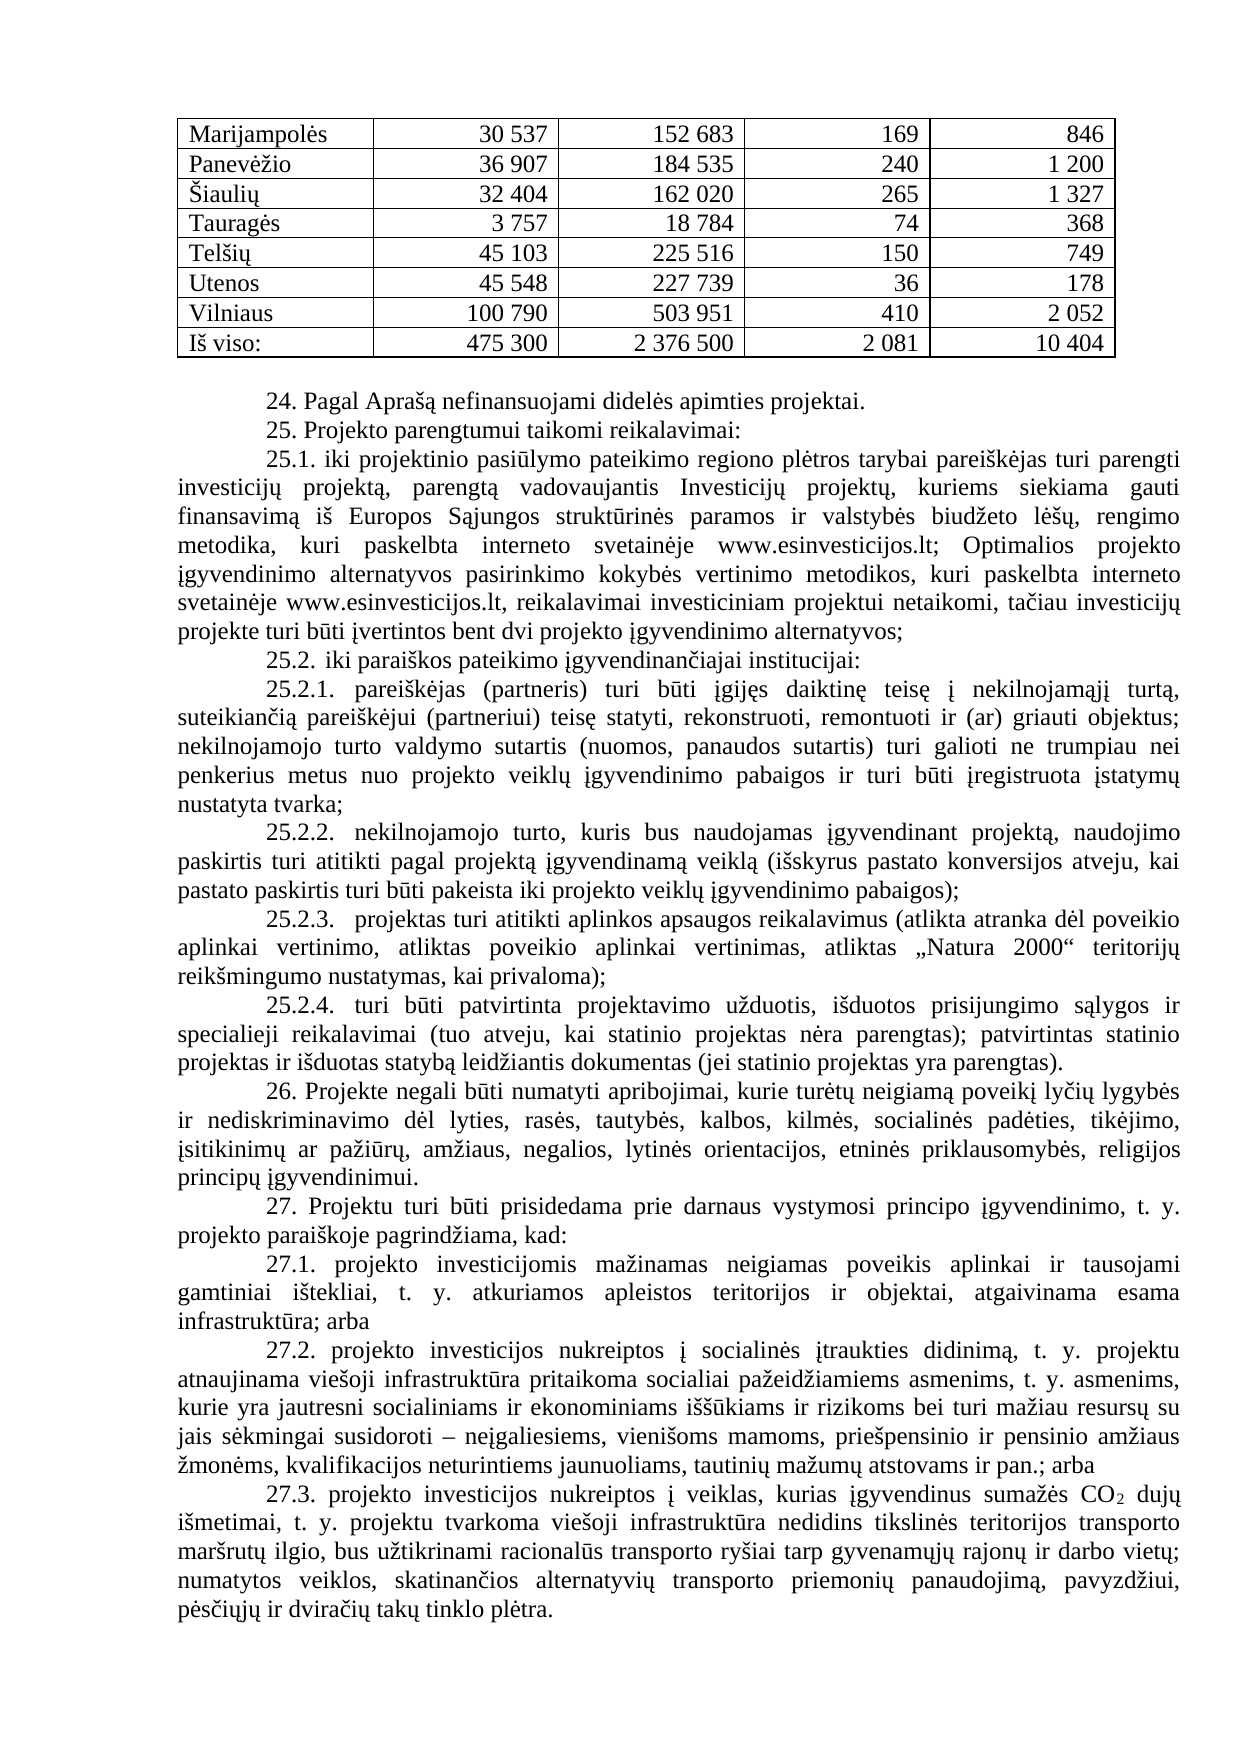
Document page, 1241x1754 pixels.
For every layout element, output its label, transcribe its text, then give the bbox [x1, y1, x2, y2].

table_cell 1 327 [931, 179, 1114, 207]
text 26. Projekte negali būti numatyti apribojimai, kurie turėtų neigiamą poveikį lyčių lygybės ir nediskriminavimo dėl lyties, rasės, tautybės, kalbos, kilmės, socialinės padėties, tikėjimo, įsitikinimų ar pažiūrų, amžiaus, negalios, lytinės orientacijos, etninės priklausomybės, religijos principų įgyvendinimui. [177, 1076, 1181, 1191]
table_cell Tauragės [178, 209, 373, 237]
text 25. Projekto parengtumui taikomi reikalavimai: [177, 415, 1181, 444]
table_cell 3 757 [374, 209, 558, 237]
table_cell 32 404 [374, 179, 558, 207]
text 25.1. iki projektinio pasiūlymo pateikimo regiono plėtros tarybai pareiškėjas turi parengti investicijų projektą, parengtą vadovaujantis Investicijų projektų, kuriems siekiama gauti finansavimą iš Europos Sąjungos struktūrinės paramos ir valstybės biudžeto lėšų, rengimo metodika, kuri paskelbta interneto svetainėje www.esinvesticijos.lt; Optimalios projekto įgyvendinimo alternatyvos pasirinkimo kokybės vertinimo metodikos, kuri paskelbta interneto svetainėje www.esinvesticijos.lt, reikalavimai investiciniam projektui netaikomi, tačiau investicijų projekte turi būti įvertintos bent dvi projekto įgyvendinimo alternatyvos; [177, 444, 1181, 645]
table_cell 410 [745, 298, 929, 327]
table_cell 184 535 [559, 149, 744, 178]
text 27.2. projekto investicijos nukreiptos į socialinės įtraukties didinimą, t. y. projektu atnaujinama viešoji infrastruktūra pritaikoma socialiai pažeidžiamiems asmenims, t. y. asmenims, kurie yra jautresni socialiniams ir ekonominiams iššūkiams ir rizikoms bei turi mažiau resursų su jais sėkmingai susidoroti – neįgaliesiems, vienišoms mamoms, priešpensinio ir pensinio amžiaus žmonėms, kvalifikacijos neturintiems jaunuoliams, tautinių mažumų atstovams ir pan.; arba [177, 1335, 1181, 1479]
table_cell 227 739 [559, 268, 744, 297]
text 25.2. iki paraiškos pateikimo įgyvendinančiajai institucijai: [177, 645, 1181, 674]
table_cell 152 683 [559, 119, 744, 148]
table_cell 150 [745, 238, 929, 267]
table_cell Šiaulių [178, 179, 373, 207]
table_cell 2 081 [745, 328, 929, 356]
table_cell 1 200 [931, 149, 1114, 178]
text 25.2.4. turi būti patvirtinta projektavimo užduotis, išduotos prisijungimo sąlygos ir specialieji reikalavimai (tuo atveju, kai statinio projektas nėra parengtas); patvirtintas statinio projektas ir išduotas statybą leidžiantis dokumentas (jei statinio projektas yra parengtas). [177, 990, 1181, 1076]
table_cell 162 020 [559, 179, 744, 207]
text 25.2.3. projektas turi atitikti aplinkos apsaugos reikalavimus (atlikta atranka dėl poveikio aplinkai vertinimo, atliktas poveikio aplinkai vertinimas, atliktas „Natura 2000“ teritorijų reikšmingumo nustatymas, kai privaloma); [177, 904, 1181, 990]
table_cell 30 537 [374, 119, 558, 148]
text 27. Projektu turi būti prisidedama prie darnaus vystymosi principo įgyvendinimo, t. y. projekto paraiškoje pagrindžiama, kad: [177, 1191, 1181, 1249]
table_cell 100 790 [374, 298, 558, 327]
table_cell 2 052 [931, 298, 1114, 327]
table_cell 18 784 [559, 209, 744, 237]
table_cell 2 376 500 [559, 328, 744, 356]
table_cell Telšių [178, 238, 373, 267]
table_cell 45 103 [374, 238, 558, 267]
table_cell 10 404 [931, 328, 1114, 356]
table_cell 240 [745, 149, 929, 178]
table_cell Utenos [178, 268, 373, 297]
table_cell Iš viso: [178, 328, 373, 356]
table_cell Panevėžio [178, 149, 373, 178]
table_cell Marijampolės [178, 119, 373, 148]
table_cell 74 [745, 209, 929, 237]
table_cell 45 548 [374, 268, 558, 297]
table_cell 749 [931, 238, 1114, 267]
text 27.1. projekto investicijomis mažinamas neigiamas poveikis aplinkai ir tausojami gamtiniai ištekliai, t. y. atkuriamos apleistos teritorijos ir objektai, atgaivinama esama infrastruktūra; arba [177, 1249, 1181, 1335]
table_cell 169 [745, 119, 929, 148]
table_cell Vilniaus [178, 298, 373, 327]
table_cell 368 [931, 209, 1114, 237]
text 24. Pagal Aprašą nefinansuojami didelės apimties projektai. [177, 386, 1181, 415]
table_cell 178 [931, 268, 1114, 297]
table_cell 265 [745, 179, 929, 207]
table_cell 475 300 [374, 328, 558, 356]
table_cell 36 907 [374, 149, 558, 178]
text 25.2.2. nekilnojamojo turto, kuris bus naudojamas įgyvendinant projektą, naudojimo paskirtis turi atitikti pagal projektą įgyvendinamą veiklą (išskyrus pastato konversijos atveju, kai pastato paskirtis turi būti pakeista iki projekto veiklų įgyvendinimo pabaigos); [177, 817, 1181, 904]
table_cell 503 951 [559, 298, 744, 327]
text 25.2.1. pareiškėjas (partneris) turi būti įgijęs daiktinę teisę į nekilnojamąjį turtą, suteikiančią pareiškėjui (partneriui) teisę statyti, rekonstruoti, remontuoti ir (ar) griauti objektus; nekilnojamojo turto valdymo sutartis (nuomos, panaudos sutartis) turi galioti ne trumpiau nei penkerius metus nuo projekto veiklų įgyvendinimo pabaigos ir turi būti įregistruota įstatymų nustatyta tvarka; [177, 674, 1181, 817]
table_cell 846 [931, 119, 1114, 148]
table_cell 225 516 [559, 238, 744, 267]
text 27.3. projekto investicijos nukreiptos į veiklas, kurias įgyvendinus sumažės CO2 dujų išmetimai, t. y. projektu tvarkoma viešoji infrastruktūra nedidins tikslinės teritorijos transporto maršrutų ilgio, bus užtikrinami racionalūs transporto ryšiai tarp gyvenamųjų rajonų ir darbo vietų; numatytos veiklos, skatinančios alternatyvių transporto priemonių panaudojimą, pavyzdžiui, pėsčiųjų ir dviračių takų tinklo plėtra. [177, 1479, 1181, 1622]
table_cell 36 [745, 268, 929, 297]
